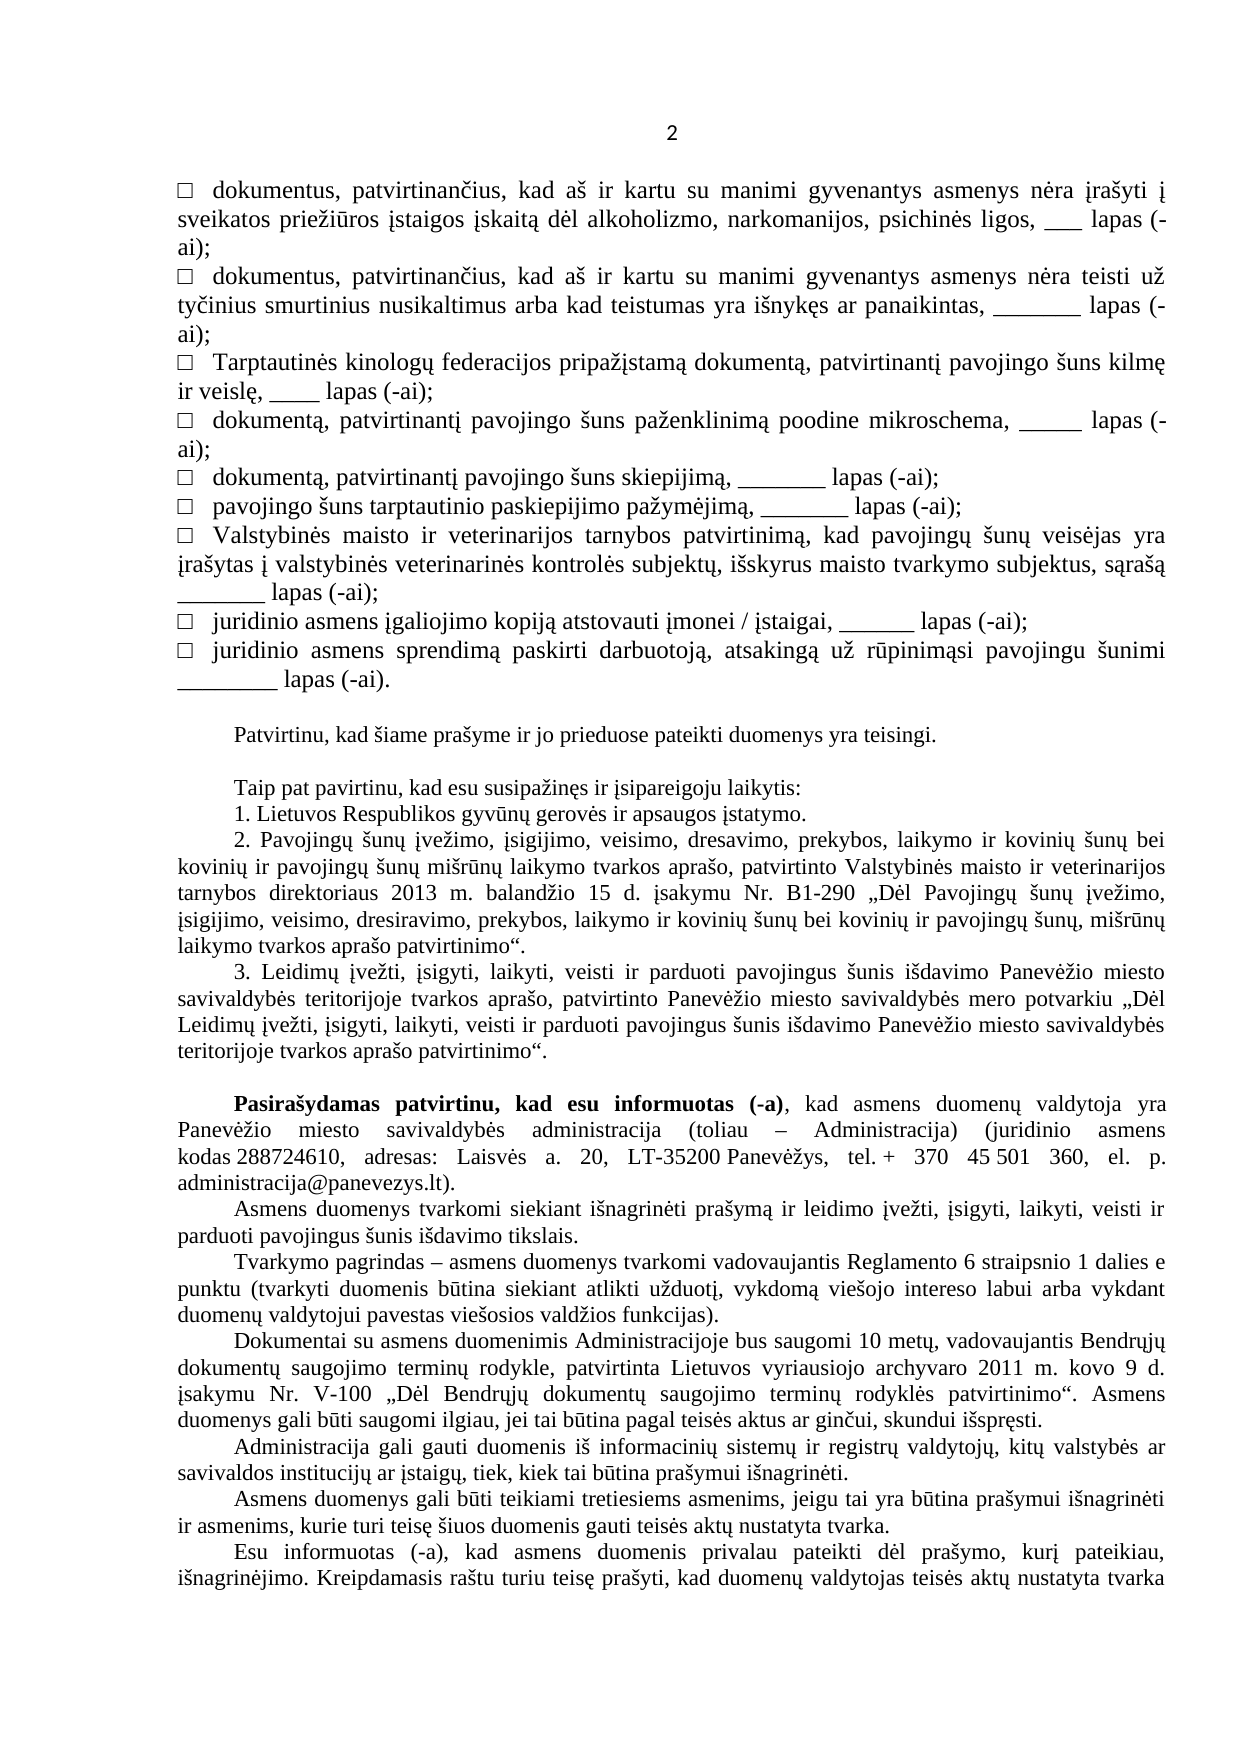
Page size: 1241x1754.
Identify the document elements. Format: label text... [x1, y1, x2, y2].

text Esu informuotas (-a), kad asmens duomenis privalau pateikti dėl prašymo, kurį pateikiau, išnagrinėjimo. Kreipdamasis raštu turiu teisę prašyti, kad duomenų valdytojas teisės aktų nustatyta tvarka [177, 1538, 1167, 1591]
text Patvirtinu, kad šiame prašyme ir jo prieduose pateikti duomenys yra teisingi. [177, 721, 1167, 747]
text □ Valstybinės maisto ir veterinarijos tarnybos patvirtinimą, kad pavojingų šunų veisėjas yra įrašytas į valstybinės veterinarinės kontrolės subjektų, išskyrus maisto tvarkymo subjektus, sąrašą _______ lapas (-ai); [177, 520, 1167, 606]
text 2. Pavojingų šunų įvežimo, įsigijimo, veisimo, dresavimo, prekybos, laikymo ir kovinių šunų bei kovinių ir pavojingų šunų mišrūnų laikymo tvarkos aprašo, patvirtinto Valstybinės maisto ir veterinarijos tarnybos direktoriaus 2013 m. balandžio 15 d. įsakymu Nr. B1-290 „Dėl Pavojingų šunų įvežimo, įsigijimo, veisimo, dresiravimo, prekybos, laikymo ir kovinių šunų bei kovinių ir pavojingų šunų, mišrūnų laikymo tvarkos aprašo patvirtinimo“. [177, 827, 1167, 958]
text Tvarkymo pagrindas – asmens duomenys tvarkomi vadovaujantis Reglamento 6 straipsnio 1 dalies e punktu (tvarkyti duomenis būtina siekiant atlikti užduotį, vykdomą viešojo intereso labui arba vykdant duomenų valdytojui pavestas viešosios valdžios funkcijas). [177, 1248, 1167, 1327]
text Administracija gali gauti duomenis iš informacinių sistemų ir registrų valdytojų, kitų valstybės ar savivaldos institucijų ar įstaigų, tiek, kiek tai būtina prašymui išnagrinėti. [177, 1433, 1167, 1485]
text 1. Lietuvos Respublikos gyvūnų gerovės ir apsaugos įstatymo. [177, 800, 1167, 827]
text □ dokumentus, patvirtinančius, kad aš ir kartu su manimi gyvenantys asmenys nėra įrašyti į sveikatos priežiūros įstaigos įskaitą dėl alkoholizmo, narkomanijos, psichinės ligos, ___ lapas (-ai); [177, 175, 1167, 261]
text □ dokumentus, patvirtinančius, kad aš ir kartu su manimi gyvenantys asmenys nėra teisti už tyčinius smurtinius nusikaltimus arba kad teistumas yra išnykęs ar panaikintas, _______ lapas (-ai); [177, 261, 1167, 347]
text □ juridinio asmens sprendimą paskirti darbuotoją, atsakingą už rūpinimąsi pavojingu šunimi ________ lapas (-ai). [177, 635, 1167, 692]
text □ dokumentą, patvirtinantį pavojingo šuns skiepijimą, _______ lapas (-ai); [177, 462, 1167, 491]
text 3. Leidimų įvežti, įsigyti, laikyti, veisti ir parduoti pavojingus šunis išdavimo Panevėžio miesto savivaldybės teritorijoje tvarkos aprašo, patvirtinto Panevėžio miesto savivaldybės mero potvarkiu „Dėl Leidimų įvežti, įsigyti, laikyti, veisti ir parduoti pavojingus šunis išdavimo Panevėžio miesto savivaldybės teritorijoje tvarkos aprašo patvirtinimo“. [177, 958, 1167, 1064]
text Pasirašydamas patvirtinu, kad esu informuotas (-a), kad asmens duomenų valdytoja yra Panevėžio miesto savivaldybės administracija (toliau – Administracija) (juridinio asmens kodas 288724610, adresas: Laisvės a. 20, LT-35200 Panevėžys, tel. + 370 45 501 360, el. p. administracija@panevezys.lt). [177, 1090, 1167, 1196]
text □ dokumentą, patvirtinantį pavojingo šuns paženklinimą poodine mikroschema, _____ lapas (-ai); [177, 405, 1167, 462]
text □ pavojingo šuns tarptautinio paskiepijimo pažymėjimą, _______ lapas (-ai); [177, 491, 1167, 520]
text Dokumentai su asmens duomenimis Administracijoje bus saugomi 10 metų, vadovaujantis Bendrųjų dokumentų saugojimo terminų rodykle, patvirtinta Lietuvos vyriausiojo archyvaro 2011 m. kovo 9 d. įsakymu Nr. V-100 „Dėl Bendrųjų dokumentų saugojimo terminų rodyklės patvirtinimo“. Asmens duomenys gali būti saugomi ilgiau, jei tai būtina pagal teisės aktus ar ginčui, skundui išspręsti. [177, 1327, 1167, 1433]
text Asmens duomenys tvarkomi siekiant išnagrinėti prašymą ir leidimo įvežti, įsigyti, laikyti, veisti ir parduoti pavojingus šunis išdavimo tikslais. [177, 1196, 1167, 1248]
text Asmens duomenys gali būti teikiami tretiesiems asmenims, jeigu tai yra būtina prašymui išnagrinėti ir asmenims, kurie turi teisę šiuos duomenis gauti teisės aktų nustatyta tvarka. [177, 1485, 1167, 1538]
text Taip pat pavirtinu, kad esu susipažinęs ir įsipareigoju laikytis: [177, 774, 1167, 800]
text □ juridinio asmens įgaliojimo kopiją atstovauti įmonei / įstaigai, ______ lapas (-ai); [177, 606, 1167, 635]
text □ Tarptautinės kinologų federacijos pripažįstamą dokumentą, patvirtinantį pavojingo šuns kilmę ir veislę, ____ lapas (-ai); [177, 347, 1167, 405]
